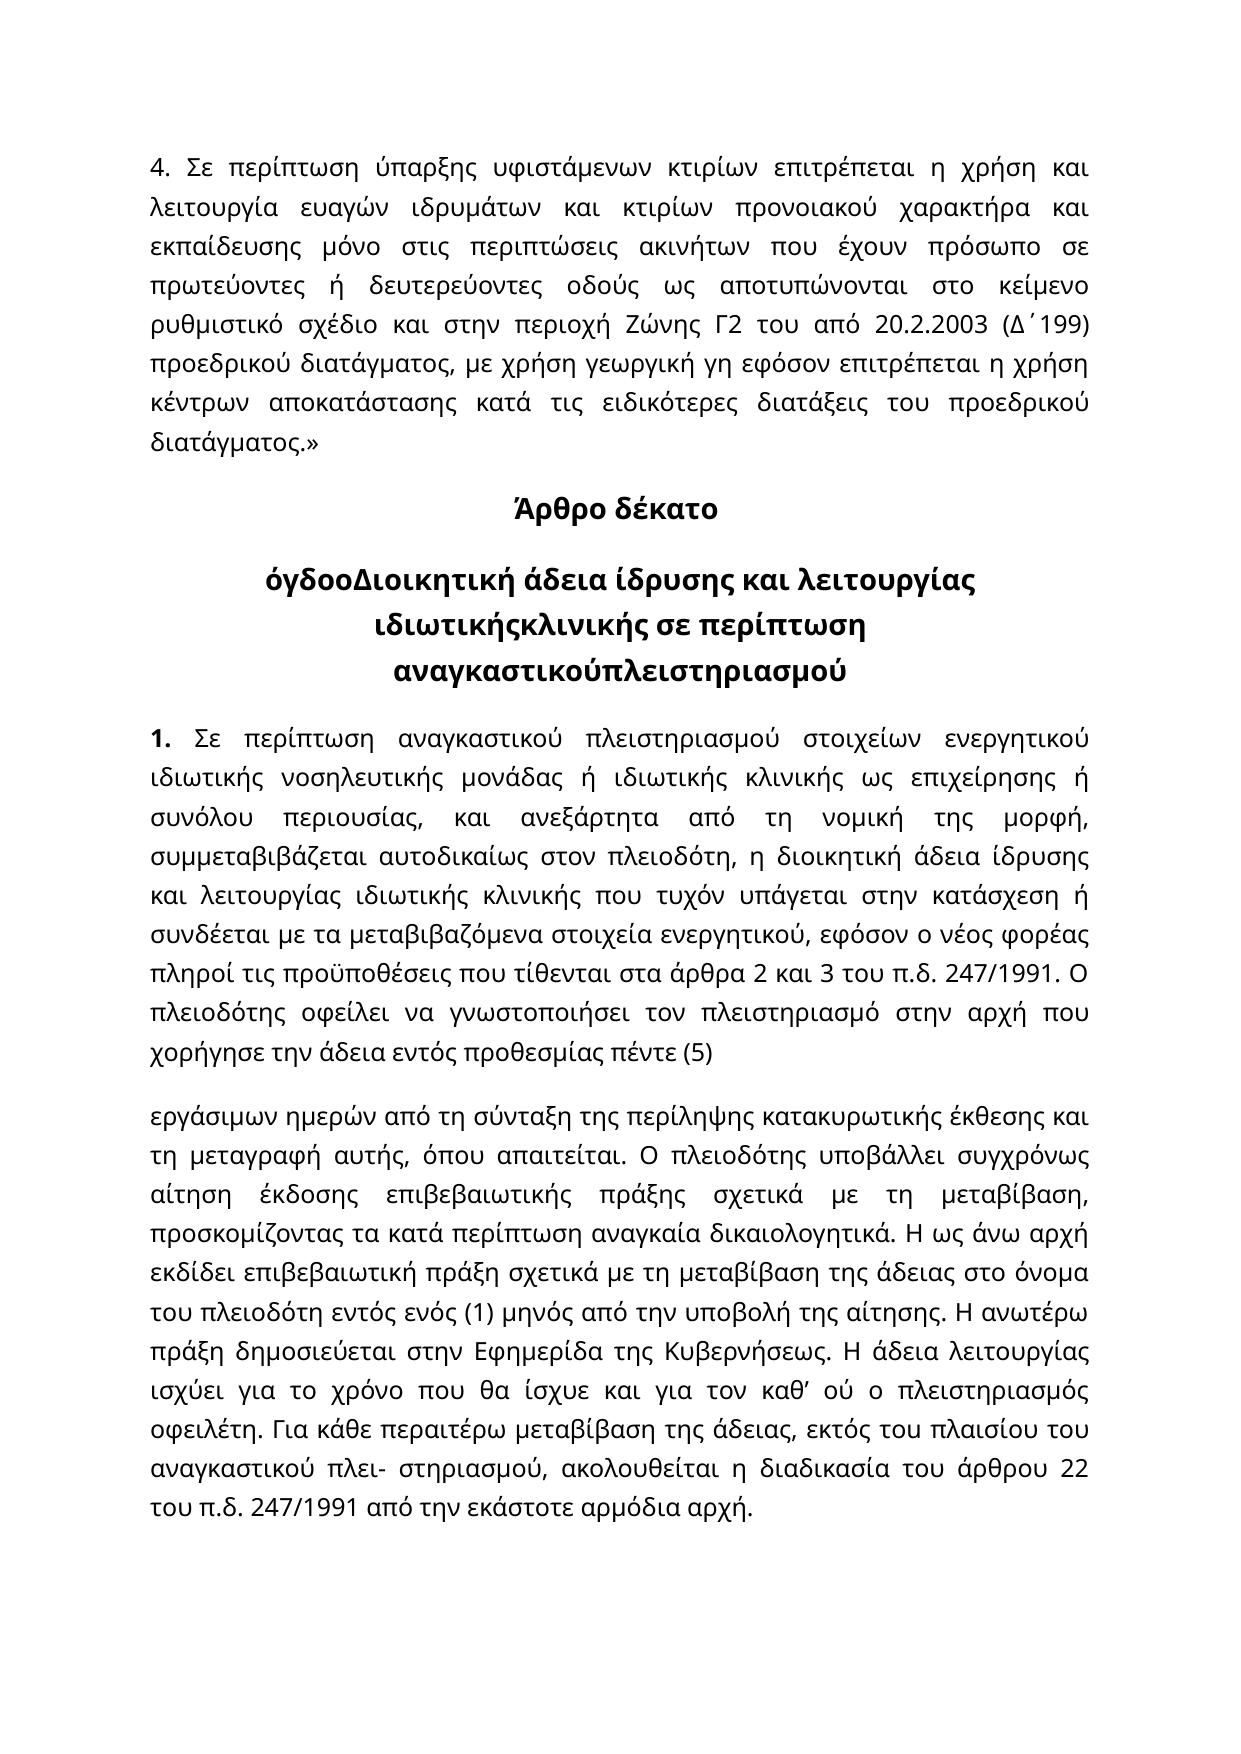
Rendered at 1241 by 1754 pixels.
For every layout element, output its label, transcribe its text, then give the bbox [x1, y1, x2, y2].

text 1. Σε περίπτωση αναγκαστικού πλειστηριασμού στοιχείων ενεργητικού ιδιωτικής νοσηλευτικής μονάδας ή ιδιωτικής κλινικής ως επιχείρησης ή συνόλου περιουσίας, και ανεξάρτητα από τη νομική της μορφή, συμμεταβιβάζεται αυτοδικαίως στον πλειοδότη, η διοικητική άδεια ίδρυσης και λειτουργίας ιδιωτικής κλινικής που τυχόν υπάγεται στην κατάσχεση ή συνδέεται με τα μεταβιβαζόμενα στοιχεία ενεργητικού, εφόσον ο νέος φορέας πληροί τις προϋποθέσεις που τίθενται στα άρθρα 2 και 3 του π.δ. 247/1991. Ο πλειοδότης οφείλει να γνωστοποιήσει τον πλειστηριασμό στην αρχή που χορήγησε την άδεια εντός προθεσμίας πέντε (5) [150, 721, 1090, 1068]
text 4. Σε περίπτωση ύπαρξης υφιστάμενων κτιρίων επιτρέπεται η χρήση και λειτουργία ευαγών ιδρυμάτων και κτιρίων προνοιακού χαρακτήρα και εκπαίδευσης μόνο στις περιπτώσεις ακινήτων που έχουν πρόσωπο σε πρωτεύοντες ή δευτερεύοντες οδούς ως αποτυπώνονται στο κείμενο ρυθμιστικό σχέδιο και στην περιοχή Ζώνης Γ2 του από 20.2.2003 (Δ΄199) προεδρικού διατάγματος, με χρήση γεωργική γη εφόσον επιτρέπεται η χρήση κέντρων αποκατάστασης κατά τις ειδικότερες διατάξεις του προεδρικού διατάγματος.» [150, 150, 1090, 458]
subtitle Άρθρο δέκατο [150, 488, 1090, 528]
text εργάσιμων ημερών από τη σύνταξη της περίληψης κατακυρωτικής έκθεσης και τη μεταγραφή αυτής, όπου απαιτείται. Ο πλειοδότης υποβάλλει συγχρόνως αίτηση έκδοσης επιβεβαιωτικής πράξης σχετικά με τη μεταβίβαση, προσκομίζοντας τα κατά περίπτωση αναγκαία δικαιολογητικά. Η ως άνω αρχή εκδίδει επιβεβαιωτική πράξη σχετικά με τη μεταβίβαση της άδειας στο όνομα του πλειοδότη εντός ενός (1) μηνός από την υποβολή της αίτησης. Η ανωτέρω πράξη δημοσιεύεται στην Εφημερίδα της Κυβερνήσεως. Η άδεια λειτουργίας ισχύει για το χρόνο που θα ίσχυε και για τον καθ’ ού ο πλειστηριασμός οφειλέτη. Για κάθε περαιτέρω μεταβίβαση της άδειας, εκτός τou πλαισίου του αναγκαστικού πλει- στηριασμού, ακολουθείται η διαδικασία του άρθρου 22 του π.δ. 247/1991 από την εκάστοτε αρμόδια αρχή. [150, 1098, 1090, 1524]
subtitle όγδοοΔιοικητική άδεια ίδρυσης και λειτουργίας ιδιωτικήςκλινικής σε περίπτωση αναγκαστικούπλειστηριασμού [150, 559, 1090, 690]
